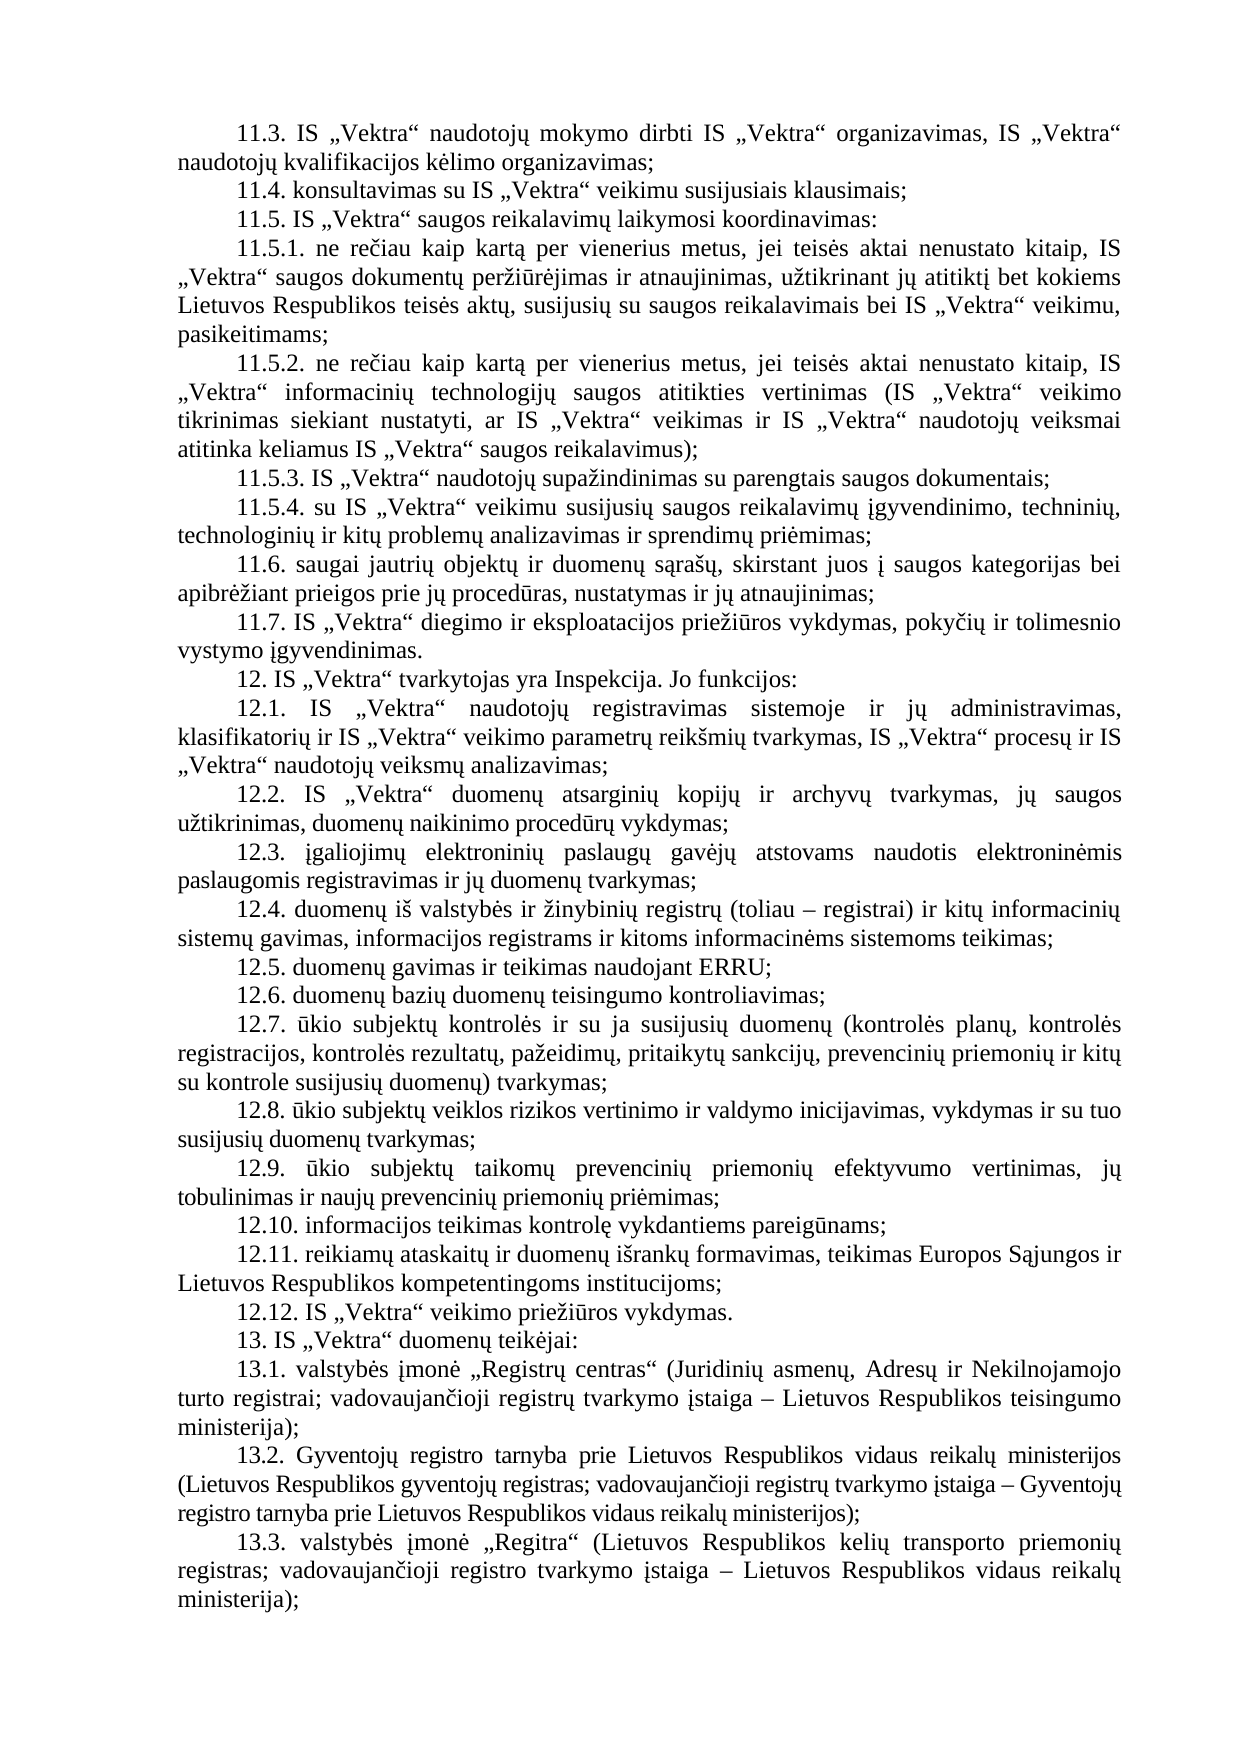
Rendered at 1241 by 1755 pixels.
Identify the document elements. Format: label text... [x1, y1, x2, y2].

text 11.5. IS „Vektra“ saugos reikalavimų laikymosi koordinavimas: [177, 204, 1122, 233]
text 12.6. duomenų bazių duomenų teisingumo kontroliavimas; [177, 981, 1122, 1009]
text 11.7. IS „Vektra“ diegimo ir eksploatacijos priežiūros vykdymas, pokyčių ir tolimesnio vystymo įgyvendinimas. [177, 607, 1122, 664]
text 13.3. valstybės įmonė „Regitra“ (Lietuvos Respublikos kelių transporto priemonių registras; vadovaujančioji registro tvarkymo įstaiga – Lietuvos Respublikos vidaus reikalų ministerija); [177, 1527, 1122, 1613]
text 12.3. įgaliojimų elektroninių paslaugų gavėjų atstovams naudotis elektroninėmis paslaugomis registravimas ir jų duomenų tvarkymas; [177, 837, 1122, 894]
text 12.12. IS „Vektra“ veikimo priežiūros vykdymas. [177, 1297, 1122, 1326]
text 11.5.3. IS „Vektra“ naudotojų supažindinimas su parengtais saugos dokumentais; [177, 463, 1122, 492]
text 12.5. duomenų gavimas ir teikimas naudojant ERRU; [177, 952, 1122, 981]
text 13. IS „Vektra“ duomenų teikėjai: [177, 1326, 1122, 1354]
text 11.5.4. su IS „Vektra“ veikimu susijusių saugos reikalavimų įgyvendinimo, techninių, technologinių ir kitų problemų analizavimas ir sprendimų priėmimas; [177, 492, 1122, 549]
text 12.2. IS „Vektra“ duomenų atsarginių kopijų ir archyvų tvarkymas, jų saugos užtikrinimas, duomenų naikinimo procedūrų vykdymas; [177, 779, 1122, 837]
text 11.4. konsultavimas su IS „Vektra“ veikimu susijusiais klausimais; [177, 176, 1122, 204]
text 12.8. ūkio subjektų veiklos rizikos vertinimo ir valdymo inicijavimas, vykdymas ir su tuo susijusių duomenų tvarkymas; [177, 1096, 1122, 1153]
text 13.2. Gyventojų registro tarnyba prie Lietuvos Respublikos vidaus reikalų ministerijos (Lietuvos Respublikos gyventojų registras; vadovaujančioji registrų tvarkymo įstaiga – Gyventojų registro tarnyba prie Lietuvos Respublikos vidaus reikalų ministerijos); [177, 1441, 1122, 1527]
text 12.10. informacijos teikimas kontrolę vykdantiems pareigūnams; [177, 1211, 1122, 1239]
text 12.4. duomenų iš valstybės ir žinybinių registrų (toliau – registrai) ir kitų informacinių sistemų gavimas, informacijos registrams ir kitoms informacinėms sistemoms teikimas; [177, 894, 1122, 952]
text 12. IS „Vektra“ tvarkytojas yra Inspekcija. Jo funkcijos: [177, 664, 1122, 693]
text 11.5.1. ne rečiau kaip kartą per vienerius metus, jei teisės aktai nenustato kitaip, IS „Vektra“ saugos dokumentų peržiūrėjimas ir atnaujinimas, užtikrinant jų atitiktį bet kokiems Lietuvos Respublikos teisės aktų, susijusių su saugos reikalavimais bei IS „Vektra“ veikimu, pasikeitimams; [177, 233, 1122, 348]
text 11.6. saugai jautrių objektų ir duomenų sąrašų, skirstant juos į saugos kategorijas bei apibrėžiant prieigos prie jų procedūras, nustatymas ir jų atnaujinimas; [177, 549, 1122, 607]
text 13.1. valstybės įmonė „Registrų centras“ (Juridinių asmenų, Adresų ir Nekilnojamojo turto registrai; vadovaujančioji registrų tvarkymo įstaiga – Lietuvos Respublikos teisingumo ministerija); [177, 1354, 1122, 1441]
text 12.11. reikiamų ataskaitų ir duomenų išrankų formavimas, teikimas Europos Sąjungos ir Lietuvos Respublikos kompetentingoms institucijoms; [177, 1239, 1122, 1297]
text 11.3. IS „Vektra“ naudotojų mokymo dirbti IS „Vektra“ organizavimas, IS „Vektra“ naudotojų kvalifikacijos kėlimo organizavimas; [177, 118, 1122, 176]
text 12.7. ūkio subjektų kontrolės ir su ja susijusių duomenų (kontrolės planų, kontrolės registracijos, kontrolės rezultatų, pažeidimų, pritaikytų sankcijų, prevencinių priemonių ir kitų su kontrole susijusių duomenų) tvarkymas; [177, 1009, 1122, 1096]
text 11.5.2. ne rečiau kaip kartą per vienerius metus, jei teisės aktai nenustato kitaip, IS „Vektra“ informacinių technologijų saugos atitikties vertinimas (IS „Vektra“ veikimo tikrinimas siekiant nustatyti, ar IS „Vektra“ veikimas ir IS „Vektra“ naudotojų veiksmai atitinka keliamus IS „Vektra“ saugos reikalavimus); [177, 348, 1122, 463]
text 12.9. ūkio subjektų taikomų prevencinių priemonių efektyvumo vertinimas, jų tobulinimas ir naujų prevencinių priemonių priėmimas; [177, 1153, 1122, 1211]
text 12.1. IS „Vektra“ naudotojų registravimas sistemoje ir jų administravimas, klasifikatorių ir IS „Vektra“ veikimo parametrų reikšmių tvarkymas, IS „Vektra“ procesų ir IS „Vektra“ naudotojų veiksmų analizavimas; [177, 693, 1122, 779]
